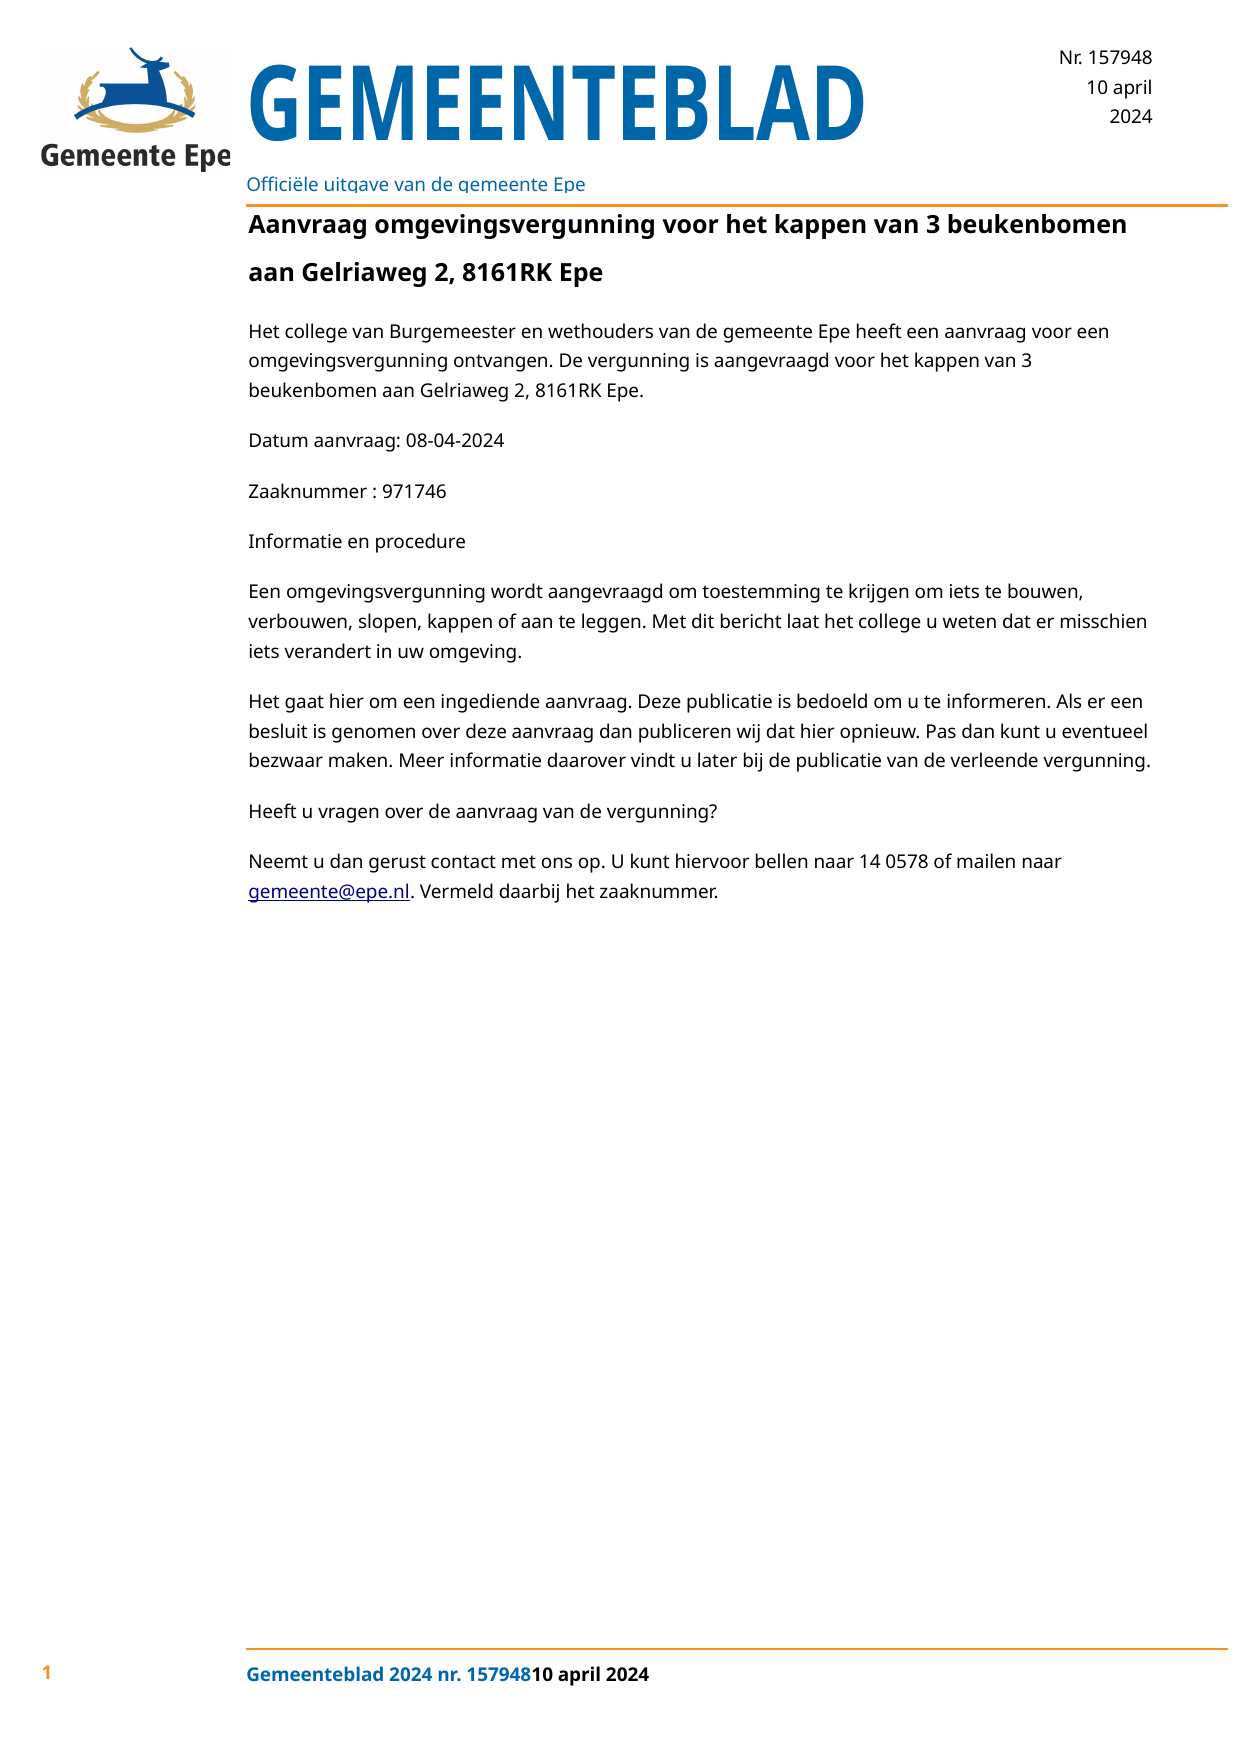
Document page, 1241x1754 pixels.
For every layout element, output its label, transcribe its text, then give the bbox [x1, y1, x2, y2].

text Informatie en procedure [248, 528, 1152, 554]
text Een omgevingsvergunning wordt aangevraagd om toestemming te krijgen om iets te bouwen, verbouwen, slopen, kappen of aan te leggen. Met dit bericht laat het college u weten dat er misschien iets verandert in uw omgeving. [248, 579, 1152, 664]
text Het gaat hier om een ingediende aanvraag. Deze publicatie is bedoeld om u te informeren. Als er een besluit is genomen over deze aanvraag dan publiceren wij dat hier opnieuw. Pas dan kunt u eventueel bezwaar maken. Meer informatie daarover vindt u later bij de publicatie van de verleende vergunning. [248, 688, 1152, 773]
text Zaaknummer : 971746 [248, 478, 1152, 504]
picture [41, 47, 231, 172]
text Neemt u dan gerust contact met ons op. U kunt hiervoor bellen naar 14 0578 of mailen naar gemeente@epe.nl. Vermeld daarbij het zaaknummer. [248, 848, 1152, 904]
text Het college van Burgemeester en wethouders van de gemeente Epe heeft een aanvraag voor een omgevingsvergunning ontvangen. De vergunning is aangevraagd voor het kappen van 3 beukenbomen aan Gelriaweg 2, 8161RK Epe. [248, 318, 1152, 403]
text Datum aanvraag: 08-04-2024 [248, 427, 1152, 453]
text Heeft u vragen over de aanvraag van de vergunning? [248, 798, 1152, 824]
text Aanvraag omgevingsvergunning voor het kappen van 3 beukenbomen aan Gelriaweg 2, 8161RK Epe [248, 207, 1152, 288]
